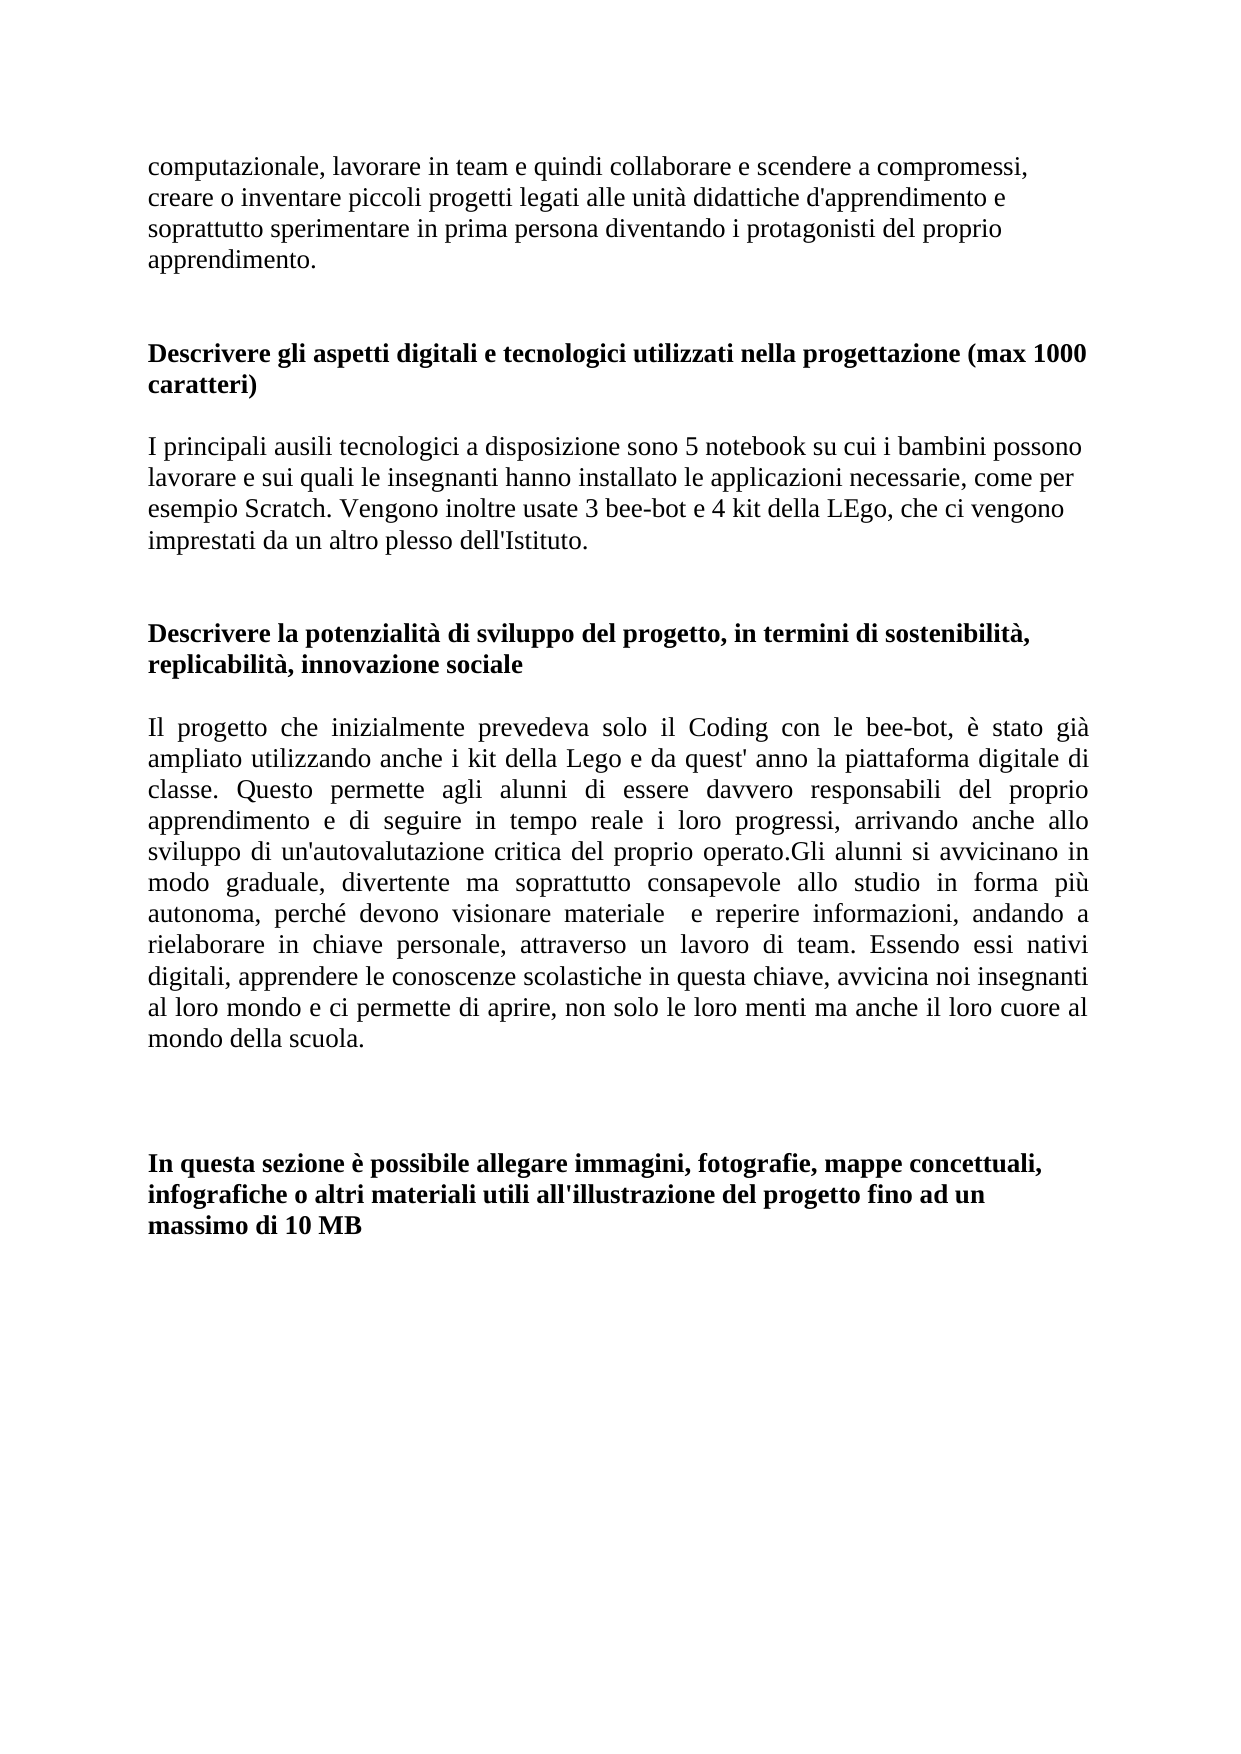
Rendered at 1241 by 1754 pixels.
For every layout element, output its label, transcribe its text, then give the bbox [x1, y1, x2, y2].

text In questa sezione è possibile allegare immagini, fotografie, mappe concettuali, infografiche o altri materiali utili all'illustrazione del progetto fino ad un massimo di 10 MB [148, 1147, 1090, 1240]
text computazionale, lavorare in team e quindi collaborare e scendere a compromessi, creare o inventare piccoli progetti legati alle unità didattiche d'apprendimento e soprattutto sperimentare in prima persona diventando i protagonisti del proprio apprendimento. [148, 150, 1090, 274]
text I principali ausili tecnologici a disposizione sono 5 notebook su cui i bambini possono lavorare e sui quali le insegnanti hanno installato le applicazioni necessarie, come per esempio Scratch. Vengono inoltre usate 3 bee-bot e 4 kit della LEgo, che ci vengono imprestati da un altro plesso dell'Istituto. [148, 430, 1090, 555]
text Descrivere gli aspetti digitali e tecnologici utilizzati nella progettazione (max 1000 caratteri) [148, 337, 1090, 399]
text Il progetto che inizialmente prevedeva solo il Coding con le bee-bot, è stato già ampliato utilizzando anche i kit della Lego e da quest' anno la piattaforma digitale di classe. Questo permette agli alunni di essere davvero responsabili del proprio apprendimento e di seguire in tempo reale i loro progressi, arrivando anche allo sviluppo di un'autovalutazione critica del proprio operato.Gli alunni si avvicinano in modo graduale, divertente ma soprattutto consapevole allo studio in forma più autonoma, perché devono visionare materiale e reperire informazioni, andando a rielaborare in chiave personale, attraverso un lavoro di team. Essendo essi nativi digitali, apprendere le conoscenze scolastiche in questa chiave, avvicina noi insegnanti al loro mondo e ci permette di aprire, non solo le loro menti ma anche il loro cuore al mondo della scuola. [148, 711, 1090, 1053]
text Descrivere la potenzialità di sviluppo del progetto, in termini di sostenibilità, replicabilità, innovazione sociale [148, 617, 1090, 679]
